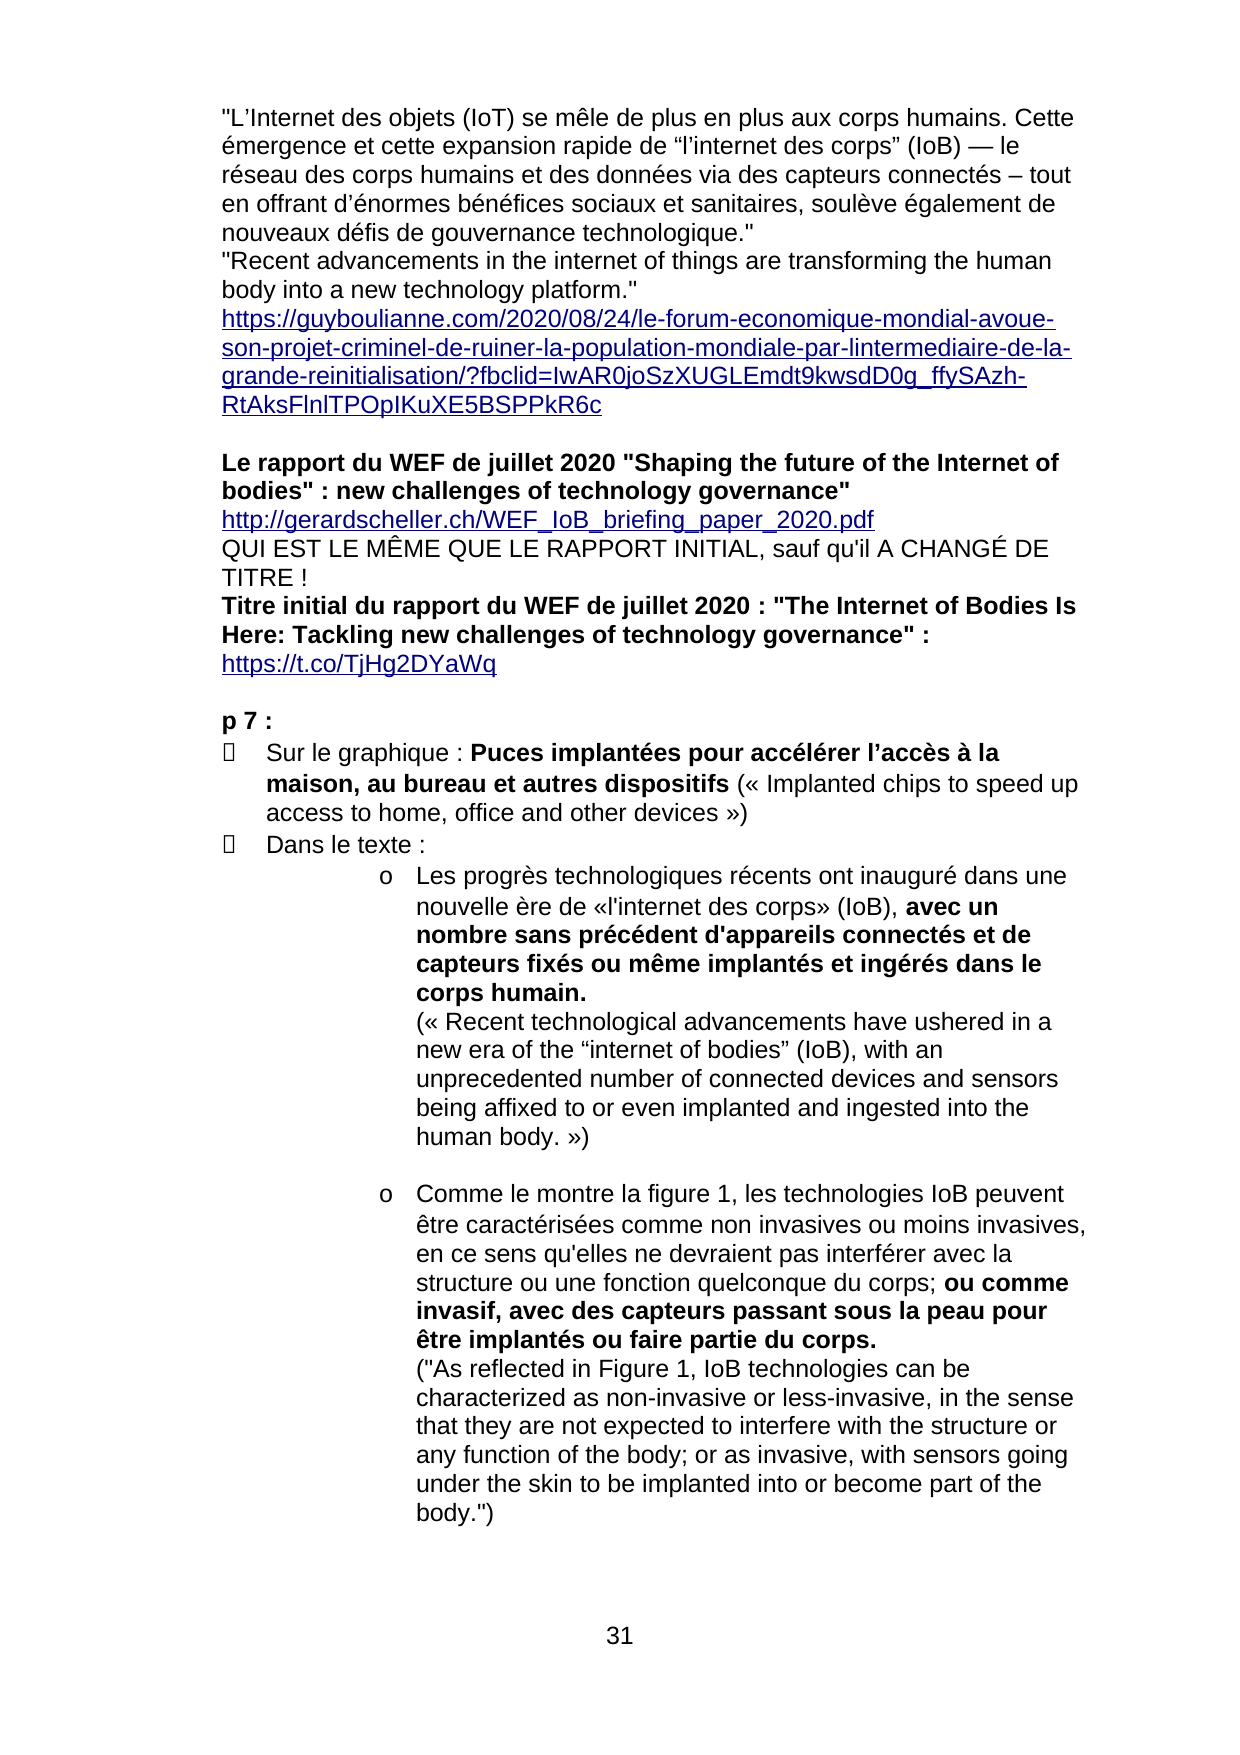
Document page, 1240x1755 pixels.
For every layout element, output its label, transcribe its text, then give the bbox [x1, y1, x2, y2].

text Titre initial du rapport du WEF de juillet 2020 : "The Internet of Bodies Is Here: Tackling new challenges of technology governance" : [221, 591, 1092, 649]
text https://t.co/TjHg2DYaWq [221, 649, 1092, 677]
text http://gerardscheller.ch/WEF_IoB_briefing_paper_2020.pdf [221, 505, 1092, 534]
text QUI EST LE MÊME QUE LE RAPPORT INITIAL, sauf qu'il A CHANGÉ DE TITRE ! [221, 534, 1092, 591]
list Sur le graphique : Puces implantées pour accélérer l’accès à la maison, au bureau et autres dispositifs (« Implanted chips to speed up access to home, office and other devices ») [221, 735, 1092, 827]
text "L’Internet des objets (IoT) se mêle de plus en plus aux corps humains. Cette émergence et cette expansion rapide de “l’internet des corps” (IoB) — le réseau des corps humains et des données via des capteurs connectés – tout en offrant d’énormes bénéfices sociaux et sanitaires, soulève également de nouveaux défis de gouvernance technologique." [221, 102, 1092, 246]
list Les progrès technologiques récents ont inauguré dans une nouvelle ère de «l'internet des corps» (IoB), avec un nombre sans précédent d'appareils connectés et de capteurs fixés ou même implantés et ingérés dans le corps humain. [378, 861, 1092, 1007]
list Dans le texte : [221, 827, 1092, 861]
text p 7 : [221, 706, 1092, 735]
text https://guyboulianne.com/2020/08/24/le-forum-economique-mondial-avoue-son-projet-criminel-de-ruiner-la-population-mondiale-par-lintermediaire-de-la-grande-reinitialisation/?fbclid=IwAR0joSzXUGLEmdt9kwsdD0g_ffySAzh-RtAksFlnlTPOpIKuXE5BSPPkR6c [221, 304, 1092, 419]
list (« Recent technological advancements have ushered in a new era of the “internet of bodies” (IoB), with an unprecedented number of connected devices and sensors being affixed to or even implanted and ingested into the human body. ») [416, 1007, 1092, 1150]
list Comme le montre la figure 1, les technologies IoB peuvent être caractérisées comme non invasives ou moins invasives, en ce sens qu'elles ne devraient pas interférer avec la structure ou une fonction quelconque du corps; ou comme invasif, avec des capteurs passant sous la peau pour être implantés ou faire partie du corps. [378, 1179, 1092, 1354]
text "Recent advancements in the internet of things are transforming the human body into a new technology platform." [221, 246, 1092, 304]
text ("As reflected in Figure 1, IoB technologies can be characterized as non-invasive or less-invasive, in the sense that they are not expected to interfere with the structure or any function of the body; or as invasive, with sensors going under the skin to be implanted into or become part of the body.") [416, 1354, 1092, 1526]
text Le rapport du WEF de juillet 2020 "Shaping the future of the Internet of bodies" : new challenges of technology governance" [221, 447, 1092, 505]
